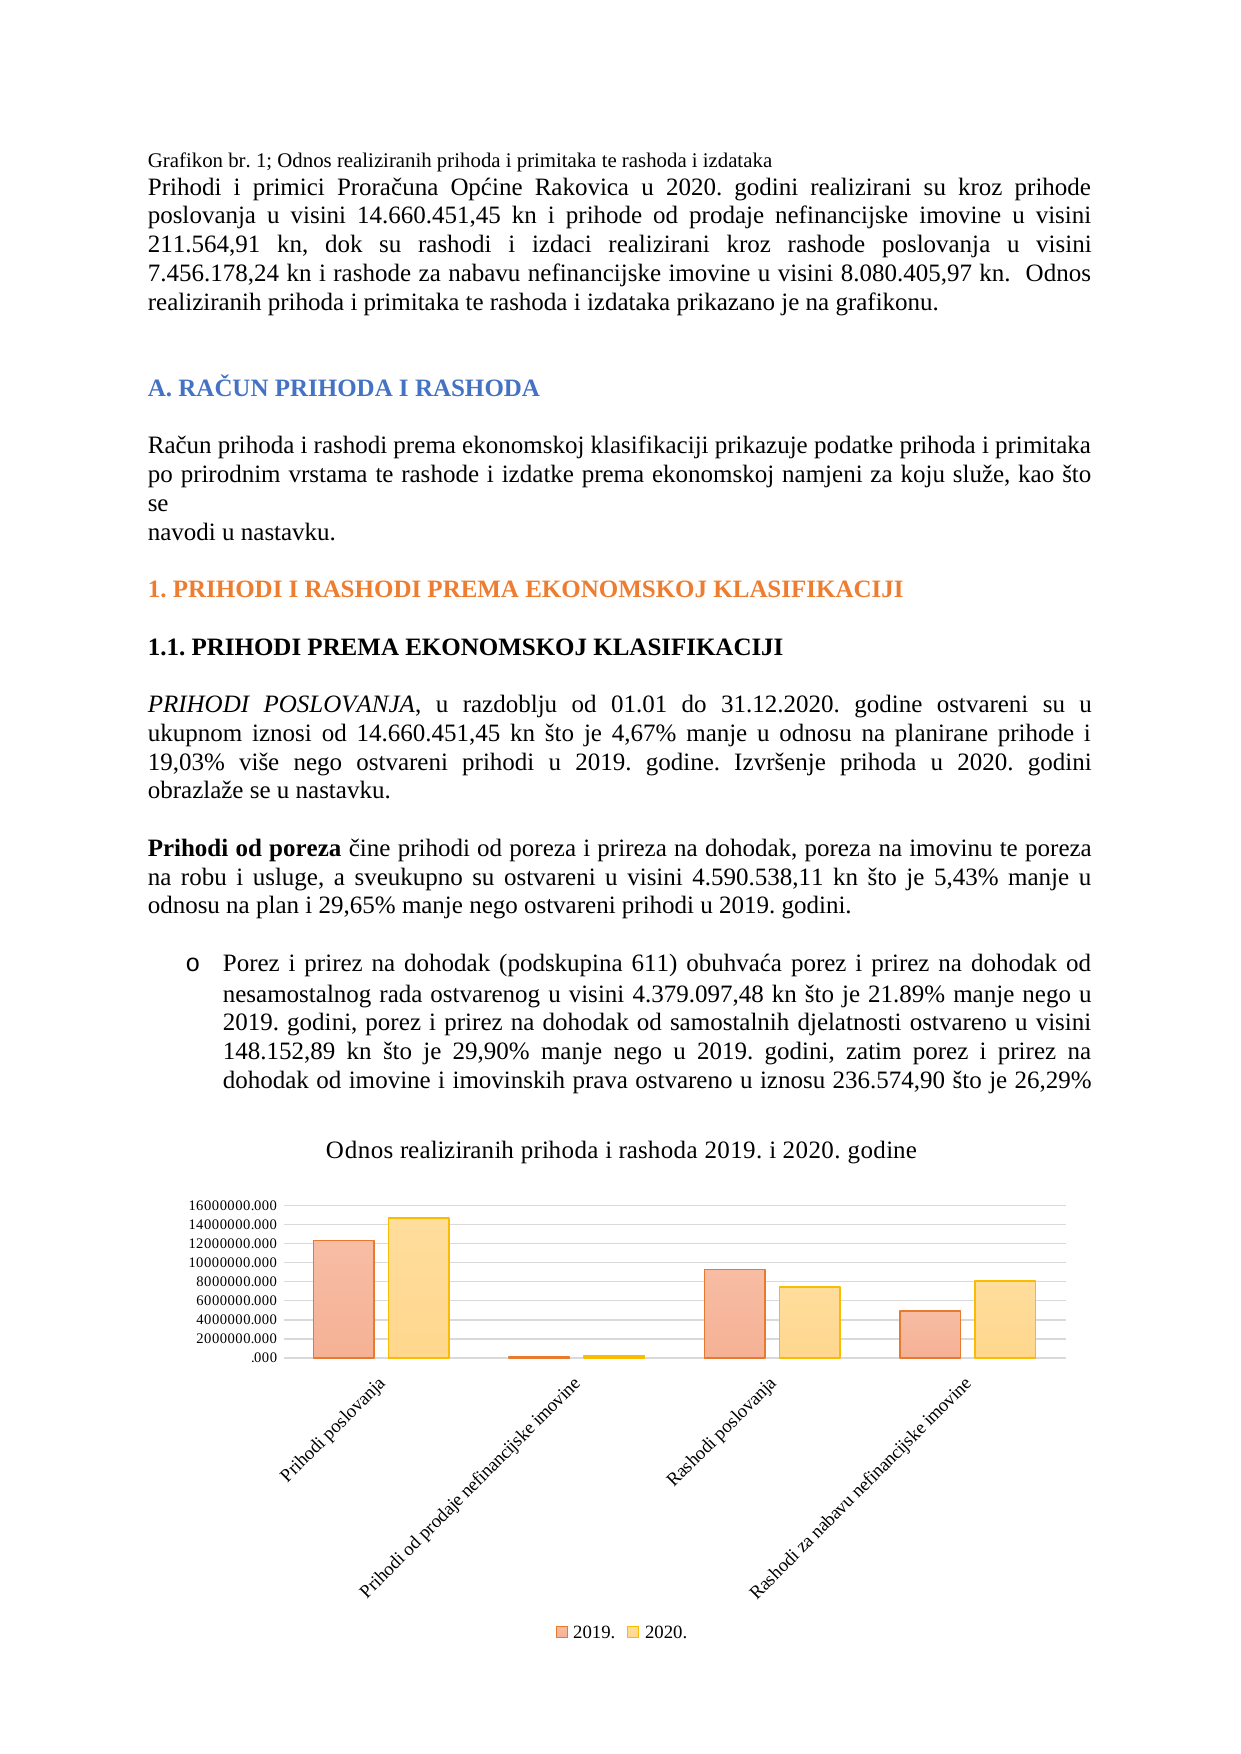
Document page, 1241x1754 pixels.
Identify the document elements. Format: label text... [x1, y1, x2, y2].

text Prihodi od poreza čine prihodi od poreza i prireza na dohodak, poreza na imovinu te poreza na robu i usluge, a sveukupno su ostvareni u visini 4.590.538,11 kn što je 5,43% manje u odnosu na plan i 29,65% manje nego ostvareni prihodi u 2019. godini. [148, 833, 1093, 919]
table_header [389, 1277, 448, 1282]
text A. RAČUN PRIHODA I RASHODA [148, 373, 1093, 402]
list Porez i prirez na dohodak (podskupina 611) obuhvaća porez i prirez na dohodak od nesamostalnog rada ostvarenog u visini 4.379.097,48 kn što je 21.89% manje nego u 2019. godini, porez i prirez na dohodak od samostalnih djelatnosti ostvareno u visini 148.152,89 kn što je 29,90% manje nego u 2019. godini, zatim porez i prirez na dohodak od imovine i imovinskih prava ostvareno u iznosu 236.574,90 što je 26,29% [185, 948, 1093, 1094]
text 1.1. PRIHODI PREMA EKONOMSKOJ KLASIFIKACIJI [148, 632, 1093, 660]
text Prihodi i primici Proračuna Općine Rakovica u 2020. godini realizirani su kroz prihode poslovanja u visini 14.660.451,45 kn i prihode od prodaje nefinancijske imovine u visini 211.564,91 kn, dok su rashodi i izdaci realizirani kroz rashode poslovanja u visini 7.456.178,24 kn i rashode za nabavu nefinancijske imovine u visini 8.080.405,97 kn. Odnos realiziranih prihoda i primitaka te rashoda i izdataka prikazano je na grafikonu. [148, 172, 1093, 315]
text Račun prihoda i rashodi prema ekonomskoj klasifikaciji prikazuje podatke prihoda i primitaka [148, 430, 1093, 459]
text 1. PRIHODI I RASHODI PREMA EKONOMSKOJ KLASIFIKACIJI [148, 574, 1093, 603]
text Grafikon br. 1; Odnos realiziranih prihoda i primitaka te rashoda i izdataka [148, 148, 1093, 172]
text navodi u nastavku. [148, 517, 1093, 545]
text PRIHODI POSLOVANJA, u razdoblju od 01.01 do 31.12.2020. godine ostvareni su u ukupnom iznosi od 14.660.451,45 kn što je 4,67% manje u odnosu na planirane prihode i 19,03% više nego ostvareni prihodi u 2019. godine. Izvršenje prihoda u 2020. godini obrazlaže se u nastavku. [148, 689, 1093, 804]
text po prirodnim vrstama te rashode i izdatke prema ekonomskoj namjeni za koju služe, kao što se [148, 459, 1093, 517]
